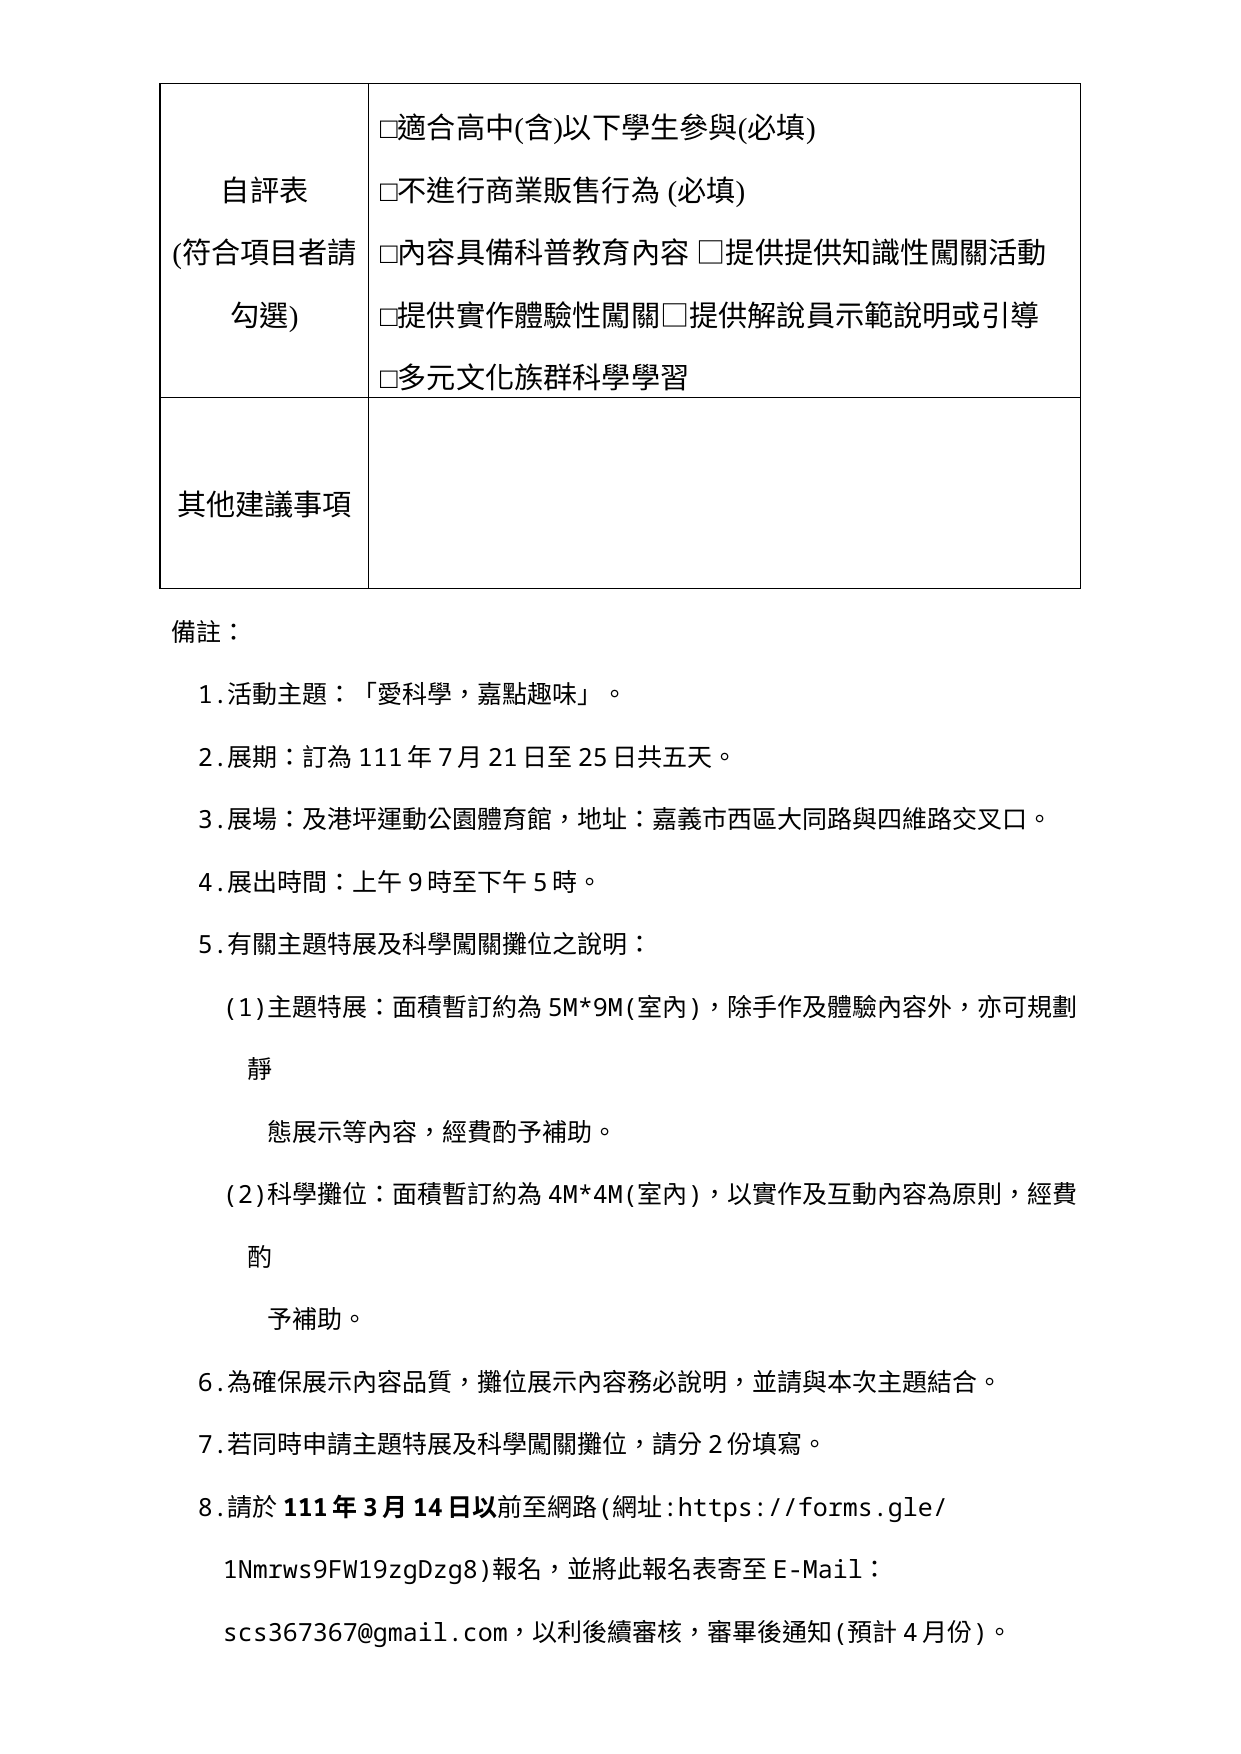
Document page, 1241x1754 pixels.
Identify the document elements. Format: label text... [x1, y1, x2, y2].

text 備註： [171, 588, 1092, 651]
text 3.展場：及港坪運動公園體育館，地址：嘉義市西區大同路與四維路交叉口。 [198, 776, 1092, 838]
table_cell 自評表 (符合項目者請勾選) [161, 84, 368, 397]
table_cell [369, 398, 1080, 587]
text 6.為確保展示內容品質，攤位展示內容務必說明，並請與本次主題結合。 [198, 1338, 1092, 1401]
text 7.若同時申請主題特展及科學闖關攤位，請分2份填寫。 [198, 1401, 1092, 1463]
text 4.展出時間：上午9時至下午5時。 [198, 838, 1092, 901]
text 予補助。 [223, 1276, 1092, 1338]
text 態展示等內容，經費酌予補助。 [223, 1088, 1092, 1151]
text 1.活動主題：「愛科學，嘉點趣味」。 [198, 651, 1092, 713]
table_cell 其他建議事項 [161, 398, 368, 587]
text 2.展期：訂為111年7月21日至25日共五天。 [198, 713, 1092, 776]
text 5.有關主題特展及科學闖關攤位之說明： [198, 901, 1092, 963]
text (2)科學攤位：面積暫訂約為4M*4M(室內)，以實作及互動內容為原則，經費酌 [223, 1151, 1092, 1276]
table_cell □適合高中(含)以下學生參與(必填) □不進行商業販售行為 (必填) □內容具備科普教育內容 □提供提供知識性闖關活動 □提供實作體驗性闖關□提供解說員示範說明或引導 □多元文化族群科學學習 [369, 84, 1080, 397]
text (1)主題特展：面積暫訂約為5M*9M(室內)，除手作及體驗內容外，亦可規劃靜 [223, 963, 1092, 1088]
text 8.請於111年3月14日以前至網路(網址:https://forms.gle/1Nmrws9FW19zgDzg8)報名，並將此報名表寄至E-Mail：scs367367@gmail.com，以利後續審核，審畢後通知(預計4月份)。 [198, 1463, 1092, 1651]
